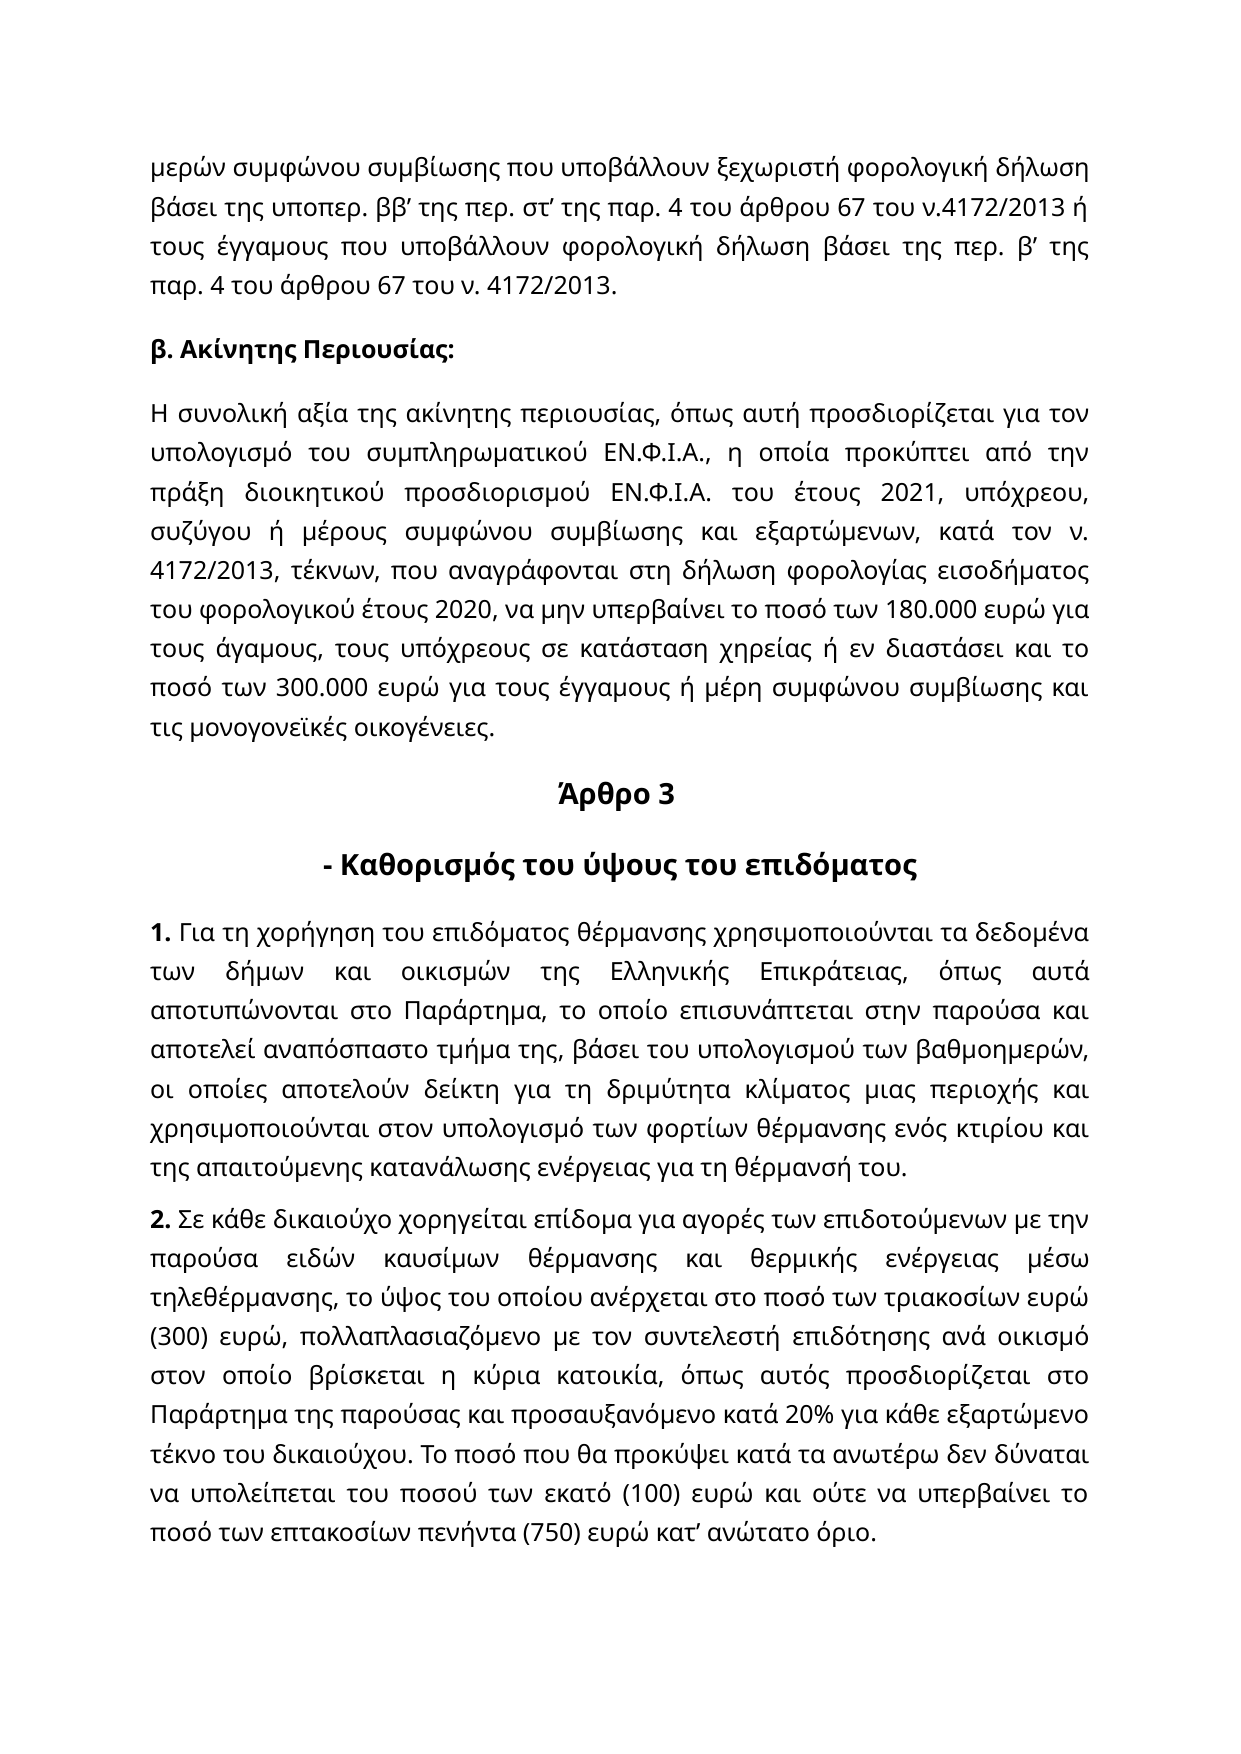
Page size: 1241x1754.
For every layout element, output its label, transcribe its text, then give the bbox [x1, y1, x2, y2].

subtitle - Καθορισμός του ύψους του επιδόματος [150, 844, 1090, 884]
text μερών συμφώνου συμβίωσης που υποβάλλουν ξεχωριστή φορολογική δήλωση βάσει της υποπερ. ββ’ της περ. στ’ της παρ. 4 του άρθρου 67 του ν.4172/2013 ή τους έγγαμους που υποβάλλουν φορολογική δήλωση βάσει της περ. β’ της παρ. 4 του άρθρου 67 του ν. 4172/2013. [150, 150, 1090, 302]
text 2. Σε κάθε δικαιούχο χορηγείται επίδομα για αγορές των επιδοτούμενων με την παρούσα ειδών καυσίμων θέρμανσης και θερμικής ενέργειας μέσω τηλεθέρμανσης, το ύψος του οποίου ανέρχεται στο ποσό των τριακοσίων ευρώ (300) ευρώ, πολλαπλασιαζόμενο με τον συντελεστή επιδότησης ανά οικισμό στον οποίο βρίσκεται η κύρια κατοικία, όπως αυτός προσδιορίζεται στο Παράρτημα της παρούσας και προσαυξανόμενο κατά 20% για κάθε εξαρτώμενο τέκνο του δικαιούχου. Το ποσό που θα προκύψει κατά τα ανωτέρω δεν δύναται να υπολείπεται του ποσού των εκατό (100) ευρώ και ούτε να υπερβαίνει το ποσό των επτακοσίων πενήντα (750) ευρώ κατ’ ανώτατο όριο. [150, 1201, 1090, 1549]
subtitle Άρθρο 3 [150, 773, 1090, 813]
text β. Ακίνητης Περιουσίας: [150, 332, 1090, 366]
text Η συνολική αξία της ακίνητης περιουσίας, όπως αυτή προσδιορίζεται για τον υπολογισμό του συμπληρωματικού ΕΝ.Φ.Ι.Α., η οποία προκύπτει από την πράξη διοικητικού προσδιορισμού ΕΝ.Φ.Ι.Α. του έτους 2021, υπόχρεου, συζύγου ή μέρους συμφώνου συμβίωσης και εξαρτώμενων, κατά τον ν. 4172/2013, τέκνων, που αναγράφονται στη δήλωση φορολογίας εισοδήματος του φορολογικού έτους 2020, να μην υπερβαίνει το ποσό των 180.000 ευρώ για τους άγαμους, τους υπόχρεους σε κατάσταση χηρείας ή εν διαστάσει και το ποσό των 300.000 ευρώ για τους έγγαμους ή μέρη συμφώνου συμβίωσης και τις μονογονεϊκές οικογένειες. [150, 396, 1090, 743]
text 1. Για τη χορήγηση του επιδόματος θέρμανσης χρησιμοποιούνται τα δεδομένα των δήμων και οικισμών της Ελληνικής Επικράτειας, όπως αυτά αποτυπώνονται στο Παράρτημα, το οποίο επισυνάπτεται στην παρούσα και αποτελεί αναπόσπαστο τμήμα της, βάσει του υπολογισμού των βαθμοημερών, οι οποίες αποτελούν δείκτη για τη δριμύτητα κλίματος μιας περιοχής και χρησιμοποιούνται στον υπολογισμό των φορτίων θέρμανσης ενός κτιρίου και της απαιτούμενης κατανάλωσης ενέργειας για τη θέρμανσή του. [150, 914, 1090, 1184]
